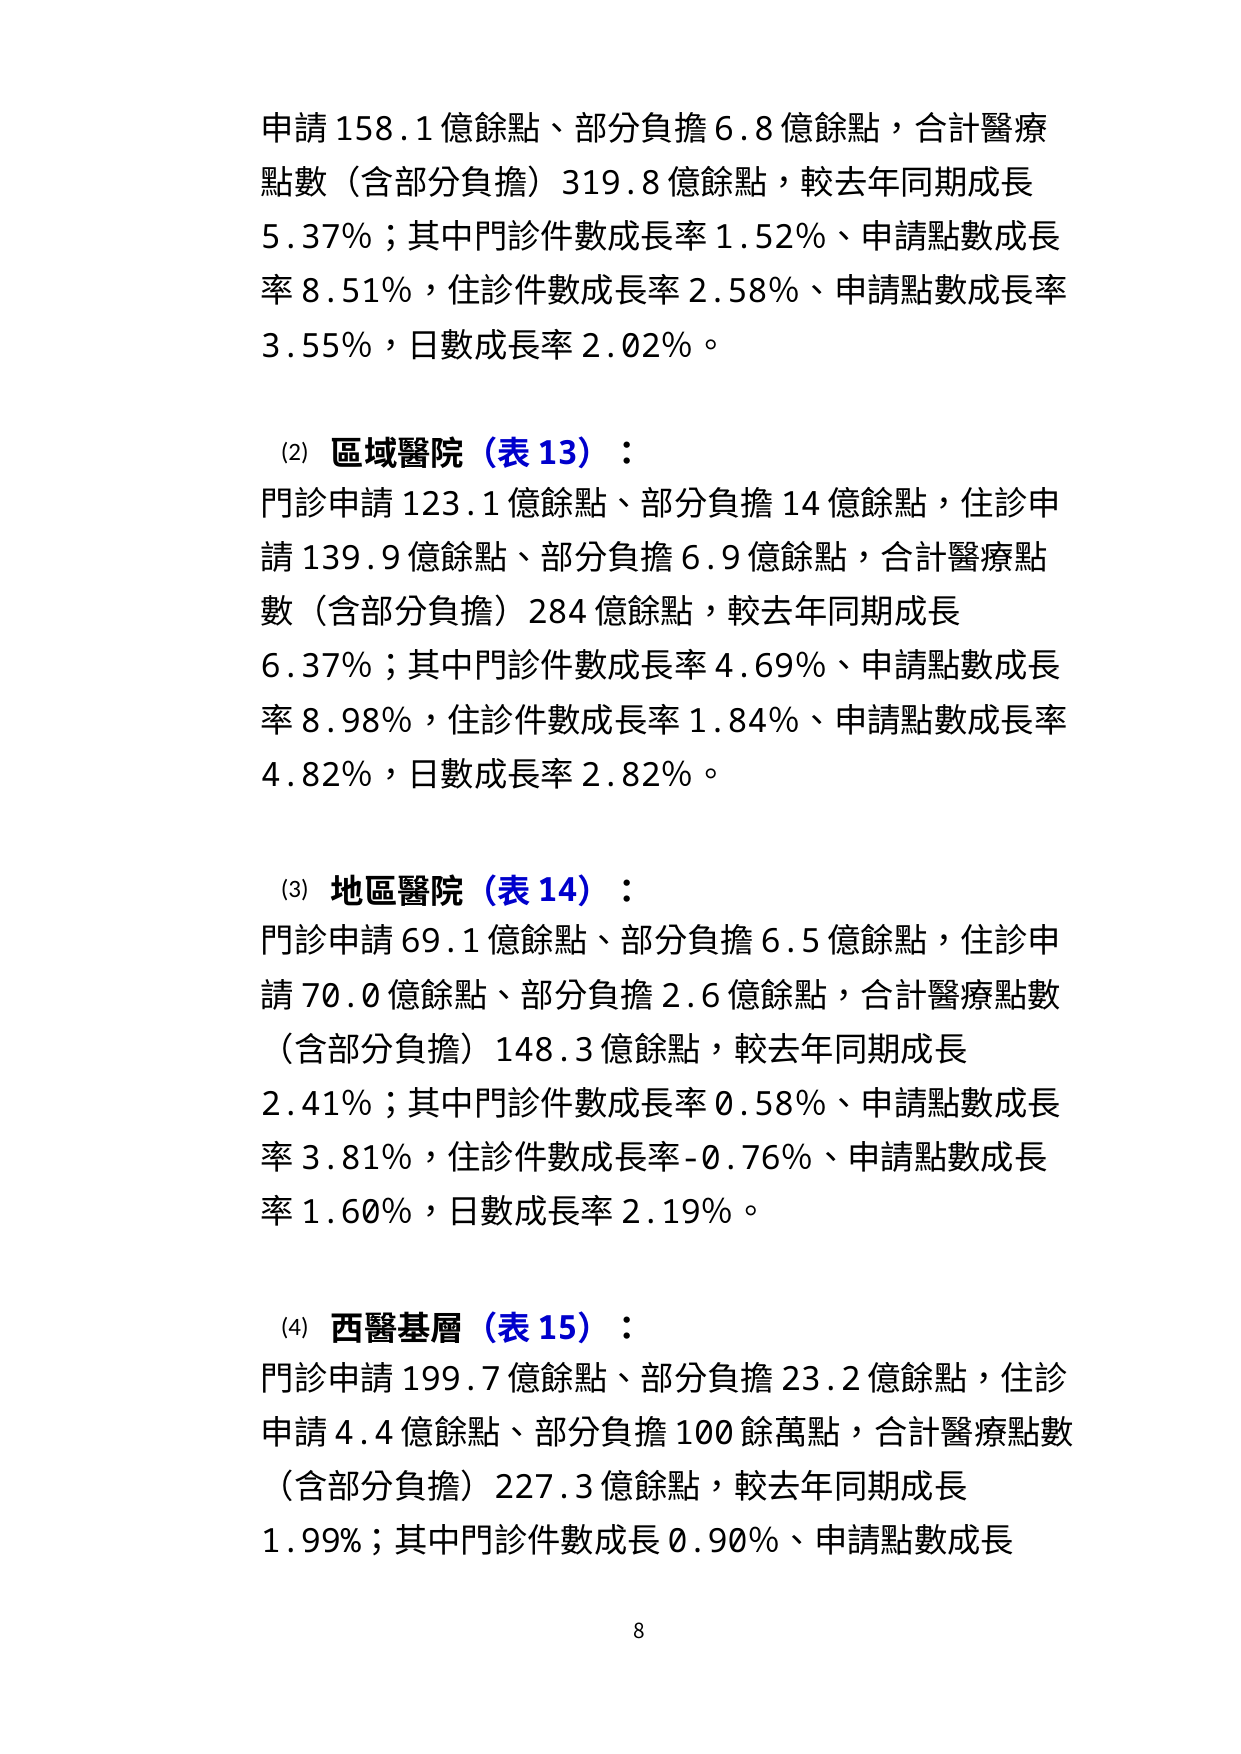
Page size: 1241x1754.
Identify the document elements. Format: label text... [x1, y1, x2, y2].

text 申請158.1億餘點、部分負擔6.8億餘點，合計醫療點數（含部分負擔）319.8億餘點，較去年同期成長5.37％；其中門診件數成長率1.52％、申請點數成長率8.51％，住診件數成長率2.58％、申請點數成長率3.55％，日數成長率2.02％。 [261, 97, 1078, 368]
list 區域醫院（表13）： [281, 409, 1078, 472]
list 西醫基層（表15）： [281, 1284, 1078, 1347]
text 門診申請199.7億餘點、部分負擔23.2億餘點，住診申請4.4億餘點、部分負擔100餘萬點，合計醫療點數（含部分負擔）227.3億餘點，較去年同期成長1.99%；其中門診件數成長0.90％、申請點數成長 [261, 1347, 1078, 1564]
text 門診申請123.1億餘點、部分負擔14億餘點，住診申請139.9億餘點、部分負擔6.9億餘點，合計醫療點數（含部分負擔）284億餘點，較去年同期成長6.37％；其中門診件數成長率4.69％、申請點數成長率8.98％，住診件數成長率1.84％、申請點數成長率4.82％，日數成長率2.82％。 [261, 472, 1078, 797]
list 地區醫院（表14）： [281, 847, 1078, 909]
text 門診申請69.1億餘點、部分負擔6.5億餘點，住診申請70.0億餘點、部分負擔2.6億餘點，合計醫療點數（含部分負擔）148.3億餘點，較去年同期成長2.41％；其中門診件數成長率0.58％、申請點數成長率3.81％，住診件數成長率-0.76％、申請點數成長率1.60％，日數成長率2.19％。 [261, 909, 1078, 1234]
